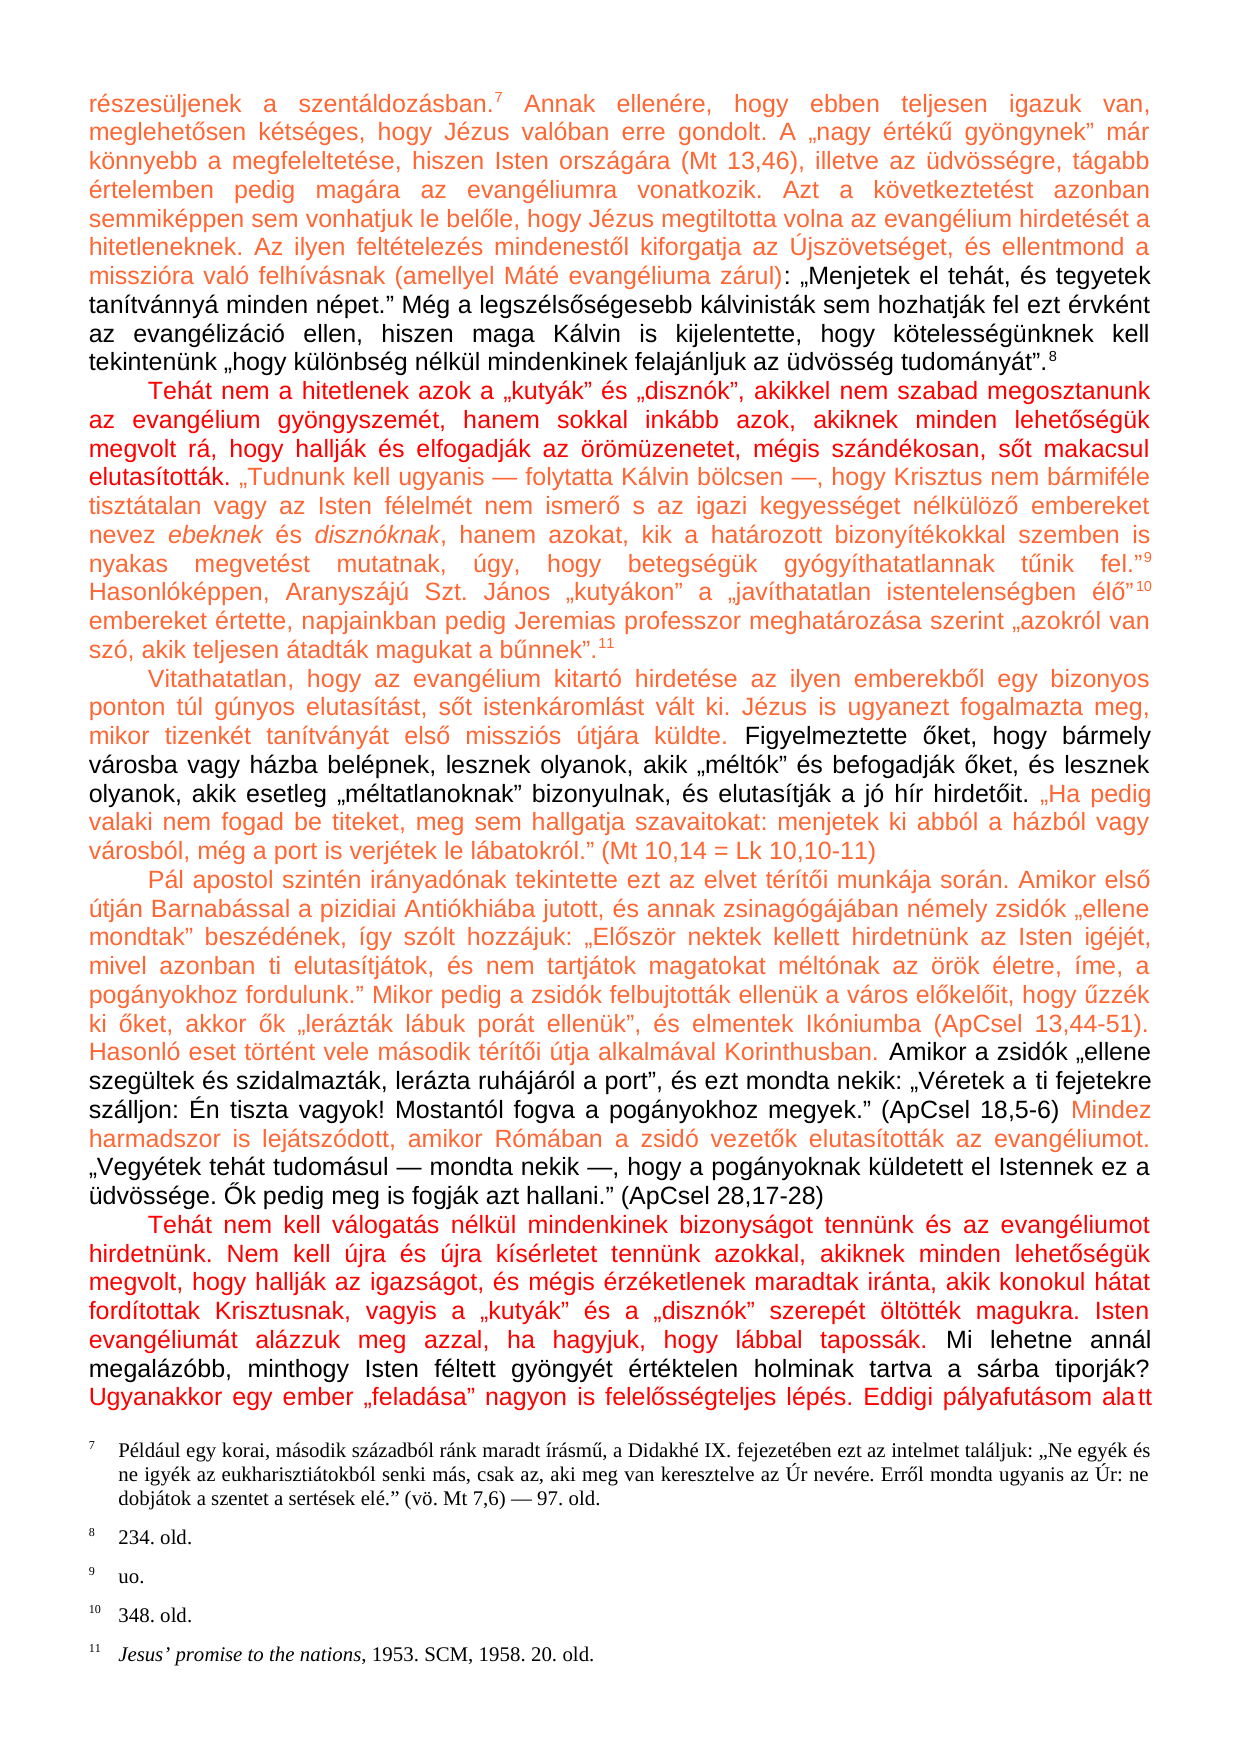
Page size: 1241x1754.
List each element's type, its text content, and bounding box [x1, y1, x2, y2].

text Jesus’ promise to the nations, 1953. SCM, 1958. 20. old. [88, 1641, 1152, 1665]
text 348. old. [88, 1602, 1152, 1627]
text Tehát nem a hitetlenek azok a „kutyák” és „disznók”, akikkel nem szabad megosztanunk az evangélium gyöngyszemét, hanem sokkal inkább azok, akiknek minden lehetőségük megvolt rá, hogy hallják és elfogadják az örömüzenetet, mégis szándékosan, sőt makacsul elutasították. „Tudnunk kell ugyanis — folytatta Kálvin bölcsen —, hogy Krisztus nem bármiféle tisztátalan vagy az Isten félelmét nem ismerő s az igazi kegyességet nélkülöző embereket nevez ebeknek és disznóknak, hanem azokat, kik a határozott bizonyítékokkal szemben is nyakas megvetést mutatnak, úgy, hogy betegségük gyógyíthatatlannak tűnik fel.” Hasonlóképpen, Aranyszájú Szt. János „kutyákon” a „javíthatatlan istentelenségben élő” embereket értette, napjainkban pedig Jeremias professzor meghatározása szerint „azokról van szó, akik teljesen átadták magukat a bűnnek”. [88, 376, 1152, 663]
text uo. [88, 1564, 1152, 1588]
text 234. old. [88, 1525, 1152, 1549]
text Például egy korai, második századból ránk maradt írásmű, a Didakhé IX. fejezetében ezt az intelmet találjuk: „Ne egyék és ne igyék az eukharisztiátokból senki más, csak az, aki meg van keresztelve az Úr nevére. Erről mondta ugyanis az Úr: ne dobjátok a szentet a sertések elé.” (vö. Mt 7,6) ― 97. old. [88, 1438, 1152, 1510]
text Vitathatatlan, hogy az evangélium kitartó hirdetése az ilyen emberekből egy bizonyos ponton túl gúnyos elutasítást, sőt istenkáromlást vált ki. Jézus is ugyanezt fogalmazta meg, mikor tizenkét tanítványát első missziós útjára küldte. Figyelmeztette őket, hogy bármely városba vagy házba belépnek, lesznek olyanok, akik „méltók” és befogadják őket, és lesznek olyanok, akik esetleg „méltatlanoknak” bizonyulnak, és elutasítják a jó hír hirdetőit. „Ha pedig valaki nem fogad be titeket, meg sem hallgatja szavaitokat: menjetek ki abból a házból vagy városból, még a port is verjétek le lábatokról.” (Mt 10,14 = Lk 10,10-11) [88, 663, 1152, 865]
text Tehát nem kell válogatás nélkül mindenkinek bizonyságot tennünk és az evangéliumot hirdetnünk. Nem kell újra és újra kísérletet tennünk azokkal, akiknek minden lehetőségük megvolt, hogy hallják az igazságot, és mégis érzéketlenek maradtak iránta, akik konokul hátat fordítottak Krisztusnak, vagyis a „kutyák” és a „disznók” szerepét öltötték magukra. Isten evangéliumát alázzuk meg azzal, ha hagyjuk, hogy lábbal tapossák. Mi lehetne annál megalázóbb, minthogy Isten féltett gyöngyét értéktelen holminak tartva a sárba tiporják? Ugyanakkor egy ember „feladása” nagyon is felelősségteljes lépés. Eddigi pályafutásom alatt [88, 1210, 1152, 1411]
text részesüljenek a szentáldozásban. Annak ellenére, hogy ebben teljesen igazuk van, meglehetősen kétséges, hogy Jézus valóban erre gondolt. A „nagy értékű gyöngynek” már könnyebb a megfeleltetése, hiszen Isten országára (Mt 13,46), illetve az üdvösségre, tágabb értelemben pedig magára az evangéliumra vonatkozik. Azt a következtetést azonban semmiképpen sem vonhatjuk le belőle, hogy Jézus megtiltotta volna az evangélium hirdetését a hitetleneknek. Az ilyen feltételezés mindenestől kiforgatja az Újszövetséget, és ellentmond a misszióra való felhívásnak (amellyel Máté evangéliuma zárul): „Menjetek el tehát, és tegyetek tanítvánnyá minden népet.” Még a legszélsőségesebb kálvinisták sem hozhatják fel ezt érvként az evangélizáció ellen, hiszen maga Kálvin is kijelentette, hogy kötelességünknek kell tekintenünk „hogy különbség nélkül mindenkinek felajánljuk az üdvösség tudományát”. [88, 88, 1152, 376]
text Pál apostol szintén irányadónak tekintette ezt az elvet térítői munkája során. Amikor első útján Barnabással a pizidiai Antiókhiába jutott, és annak zsinagógájában némely zsidók „ellene mondtak” beszédének, így szólt hozzájuk: „Először nektek kellett hirdetnünk az Isten igéjét, mivel azonban ti elutasítjátok, és nem tartjátok magatokat méltónak az örök életre, íme, a pogányokhoz fordulunk.” Mikor pedig a zsidók felbujtották ellenük a város előkelőit, hogy űzzék ki őket, akkor ők „lerázták lábuk porát ellenük”, és elmentek Ikóniumba (ApCsel 13,44-51). Hasonló eset történt vele második térítői útja alkalmával Korinthusban. Amikor a zsidók „ellene szegültek és szidalmazták, lerázta ruhájáról a port”, és ezt mondta nekik: „Véretek a ti fejetekre szálljon: Én tiszta vagyok! Mostantól fogva a pogányokhoz megyek.” (ApCsel 18,5-6) Mindez harmadszor is lejátszódott, amikor Rómában a zsidó vezetők elutasították az evangéliumot. „Vegyétek tehát tudomásul — mondta nekik —, hogy a pogányoknak küldetett el Istennek ez a üdvössége. Ők pedig meg is fogják azt hallani.” (ApCsel 28,17-28) [88, 865, 1152, 1210]
